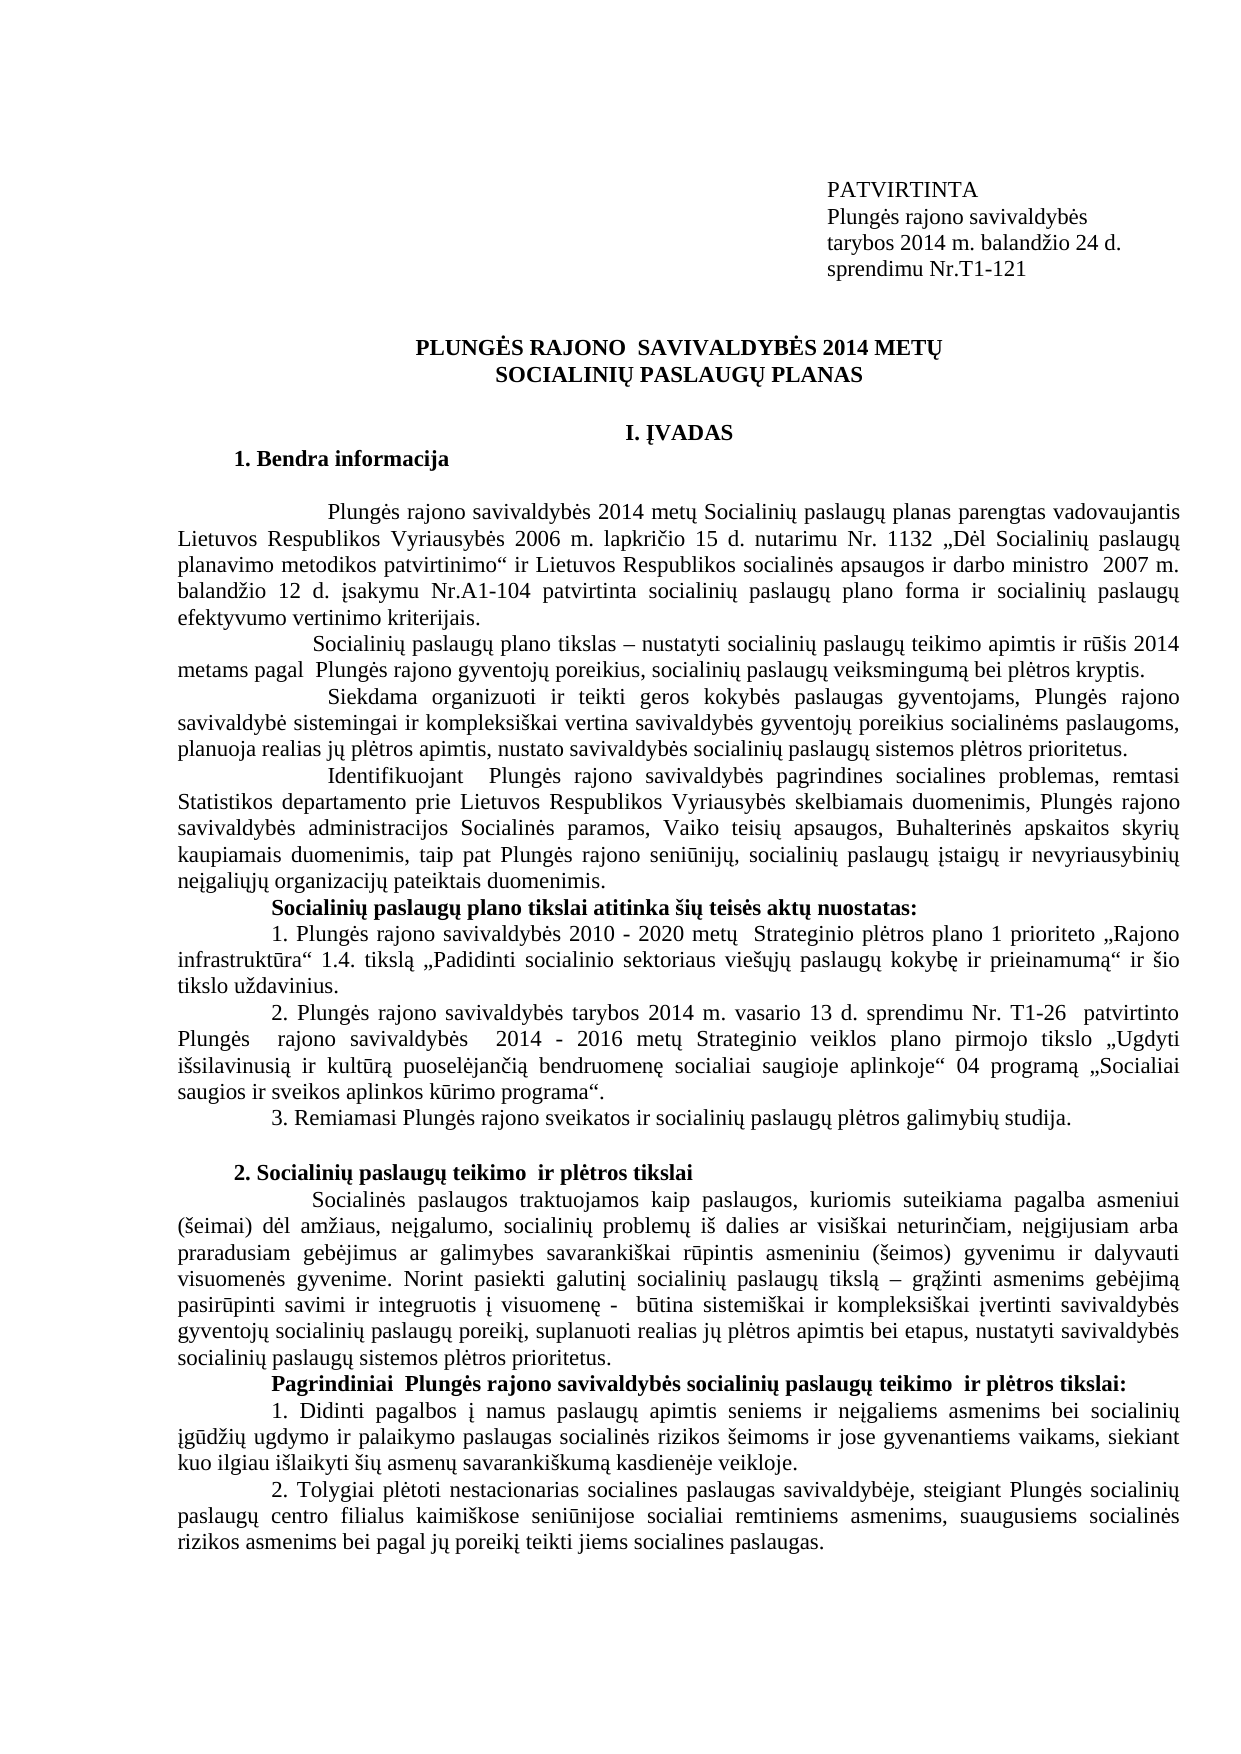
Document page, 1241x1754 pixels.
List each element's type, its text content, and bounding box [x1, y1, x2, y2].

text 1. Bendra informacija [177, 446, 1181, 472]
text 2. Socialinių paslaugų teikimo ir plėtros tikslai [177, 1159, 1181, 1186]
text PATVIRTINTA [692, 176, 1181, 203]
text Plungės rajono savivaldybės 2014 metų Socialinių paslaugų planas parengtas vadovaujantis Lietuvos Respublikos Vyriausybės 2006 m. lapkričio 15 d. nutarimu Nr. 1132 „Dėl Socialinių paslaugų planavimo metodikos patvirtinimo“ ir Lietuvos Respublikos socialinės apsaugos ir darbo ministro 2007 m. balandžio 12 d. įsakymu Nr.A1-104 patvirtinta socialinių paslaugų plano forma ir socialinių paslaugų efektyvumo vertinimo kriterijais. [177, 498, 1181, 630]
text I. ĮVADAS [177, 416, 1181, 446]
text Socialinių paslaugų plano tikslai atitinka šių teisės aktų nuostatas: [177, 893, 1181, 920]
text Siekdama organizuoti ir teikti geros kokybės paslaugas gyventojams, Plungės rajono savivaldybė sistemingai ir kompleksiškai vertina savivaldybės gyventojų poreikius socialinėms paslaugoms, planuoja realias jų plėtros apimtis, nustato savivaldybės socialinių paslaugų sistemos plėtros prioritetus. [177, 683, 1181, 762]
text 2. Tolygiai plėtoti nestacionarias socialines paslaugas savivaldybėje, steigiant Plungės socialinių paslaugų centro filialus kaimiškose seniūnijose socialiai remtiniems asmenims, suaugusiems socialinės rizikos asmenims bei pagal jų poreikį teikti jiems socialines paslaugas. [177, 1476, 1181, 1555]
text SOCIALINIŲ PASLAUGŲ PLANAS [177, 361, 1181, 387]
text 2. Plungės rajono savivaldybės tarybos 2014 m. vasario 13 d. sprendimu Nr. T1-26 patvirtinto Plungės rajono savivaldybės 2014 - 2016 metų Strateginio veiklos plano pirmojo tikslo „Ugdyti išsilavinusią ir kultūrą puoselėjančią bendruomenę socialiai saugioje aplinkoje“ 04 programą „Socialiai saugios ir sveikos aplinkos kūrimo programa“. [177, 999, 1181, 1104]
text Plungės rajono savivaldybės [692, 203, 1181, 229]
text 1. Plungės rajono savivaldybės 2010 - 2020 metų Strateginio plėtros plano 1 prioriteto „Rajono infrastruktūra“ 1.4. tikslą „Padidinti socialinio sektoriaus viešųjų paslaugų kokybę ir prieinamumą“ ir šio tikslo uždavinius. [177, 920, 1181, 999]
text sprendimu Nr.T1-121 [692, 255, 1181, 282]
text tarybos 2014 m. balandžio 24 d. [692, 229, 1181, 255]
text Socialinės paslaugos traktuojamos kaip paslaugos, kuriomis suteikiama pagalba asmeniui (šeimai) dėl amžiaus, neįgalumo, socialinių problemų iš dalies ar visiškai neturinčiam, neįgijusiam arba praradusiam gebėjimus ar galimybes savarankiškai rūpintis asmeniniu (šeimos) gyvenimu ir dalyvauti visuomenės gyvenime. Norint pasiekti galutinį socialinių paslaugų tikslą – grąžinti asmenims gebėjimą pasirūpinti savimi ir integruotis į visuomenę - būtina sistemiškai ir kompleksiškai įvertinti savivaldybės gyventojų socialinių paslaugų poreikį, suplanuoti realias jų plėtros apimtis bei etapus, nustatyti savivaldybės socialinių paslaugų sistemos plėtros prioritetus. [177, 1186, 1181, 1370]
text Socialinių paslaugų plano tikslas – nustatyti socialinių paslaugų teikimo apimtis ir rūšis 2014 metams pagal Plungės rajono gyventojų poreikius, socialinių paslaugų veiksmingumą bei plėtros kryptis. [177, 630, 1181, 683]
text 1. Didinti pagalbos į namus paslaugų apimtis seniems ir neįgaliems asmenims bei socialinių įgūdžių ugdymo ir palaikymo paslaugas socialinės rizikos šeimoms ir jose gyvenantiems vaikams, siekiant kuo ilgiau išlaikyti šių asmenų savarankiškumą kasdienėje veikloje. [177, 1397, 1181, 1476]
text Pagrindiniai Plungės rajono savivaldybės socialinių paslaugų teikimo ir plėtros tikslai: [177, 1370, 1181, 1397]
text Identifikuojant Plungės rajono savivaldybės pagrindines socialines problemas, remtasi Statistikos departamento prie Lietuvos Respublikos Vyriausybės skelbiamais duomenimis, Plungės rajono savivaldybės administracijos Socialinės paramos, Vaiko teisių apsaugos, Buhalterinės apskaitos skyrių kaupiamais duomenimis, taip pat Plungės rajono seniūnijų, socialinių paslaugų įstaigų ir nevyriausybinių neįgaliųjų organizacijų pateiktais duomenimis. [177, 762, 1181, 893]
text PLUNGĖS RAJONO SAVIVALDYBĖS 2014 METŲ [177, 334, 1181, 361]
text 3. Remiamasi Plungės rajono sveikatos ir socialinių paslaugų plėtros galimybių studija. [177, 1104, 1181, 1131]
